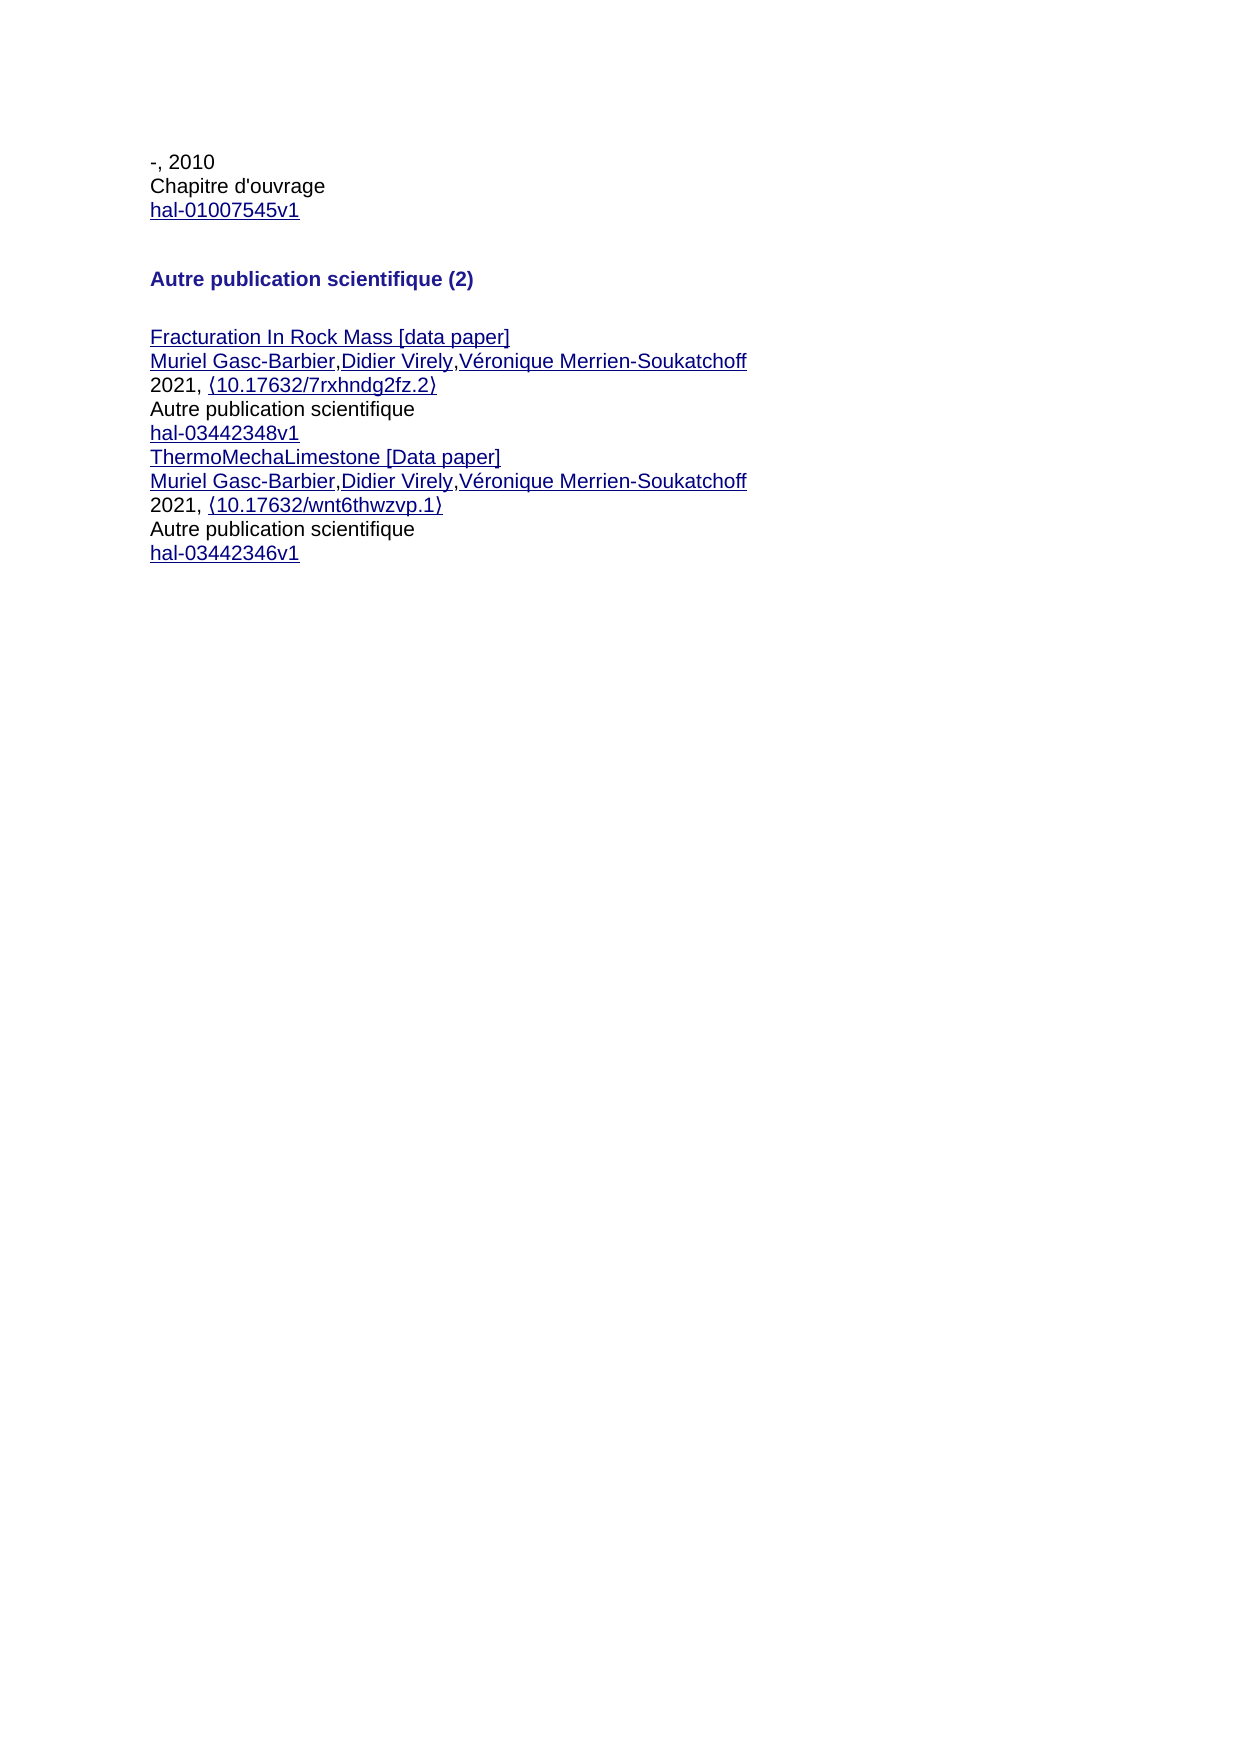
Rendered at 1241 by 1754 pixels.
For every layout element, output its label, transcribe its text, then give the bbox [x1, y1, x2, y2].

subtitle Autre publication scientifique (2) [150, 267, 1090, 291]
table_header Fracturation In Rock Mass [data paper] Muriel Gasc-Barbier,Didier Virely,Véronique Merrien-Soukatchoff 2021, ⟨10.17632/7rxhndg2fz.2⟩ Autre publication scientifique hal-03442348v1 [150, 325, 1090, 445]
table_cell ThermoMechaLimestone [Data paper] Muriel Gasc-Barbier,Didier Virely,Véronique Merrien-Soukatchoff 2021, ⟨10.17632/wnt6thwzvp.1⟩ Autre publication scientifique hal-03442346v1 [150, 445, 1090, 564]
table_cell Stabilité d'un bloc isolé et d'un assemblage V. Merrien-Soukatchoff Géomécanique des instabilités rocheuses : du déclenchement à l'ouvrage, Hermès - Lavoisier, pp.35 -, 2010 Chapitre d'ouvrage hal-01007545v1 [150, 150, 1090, 222]
